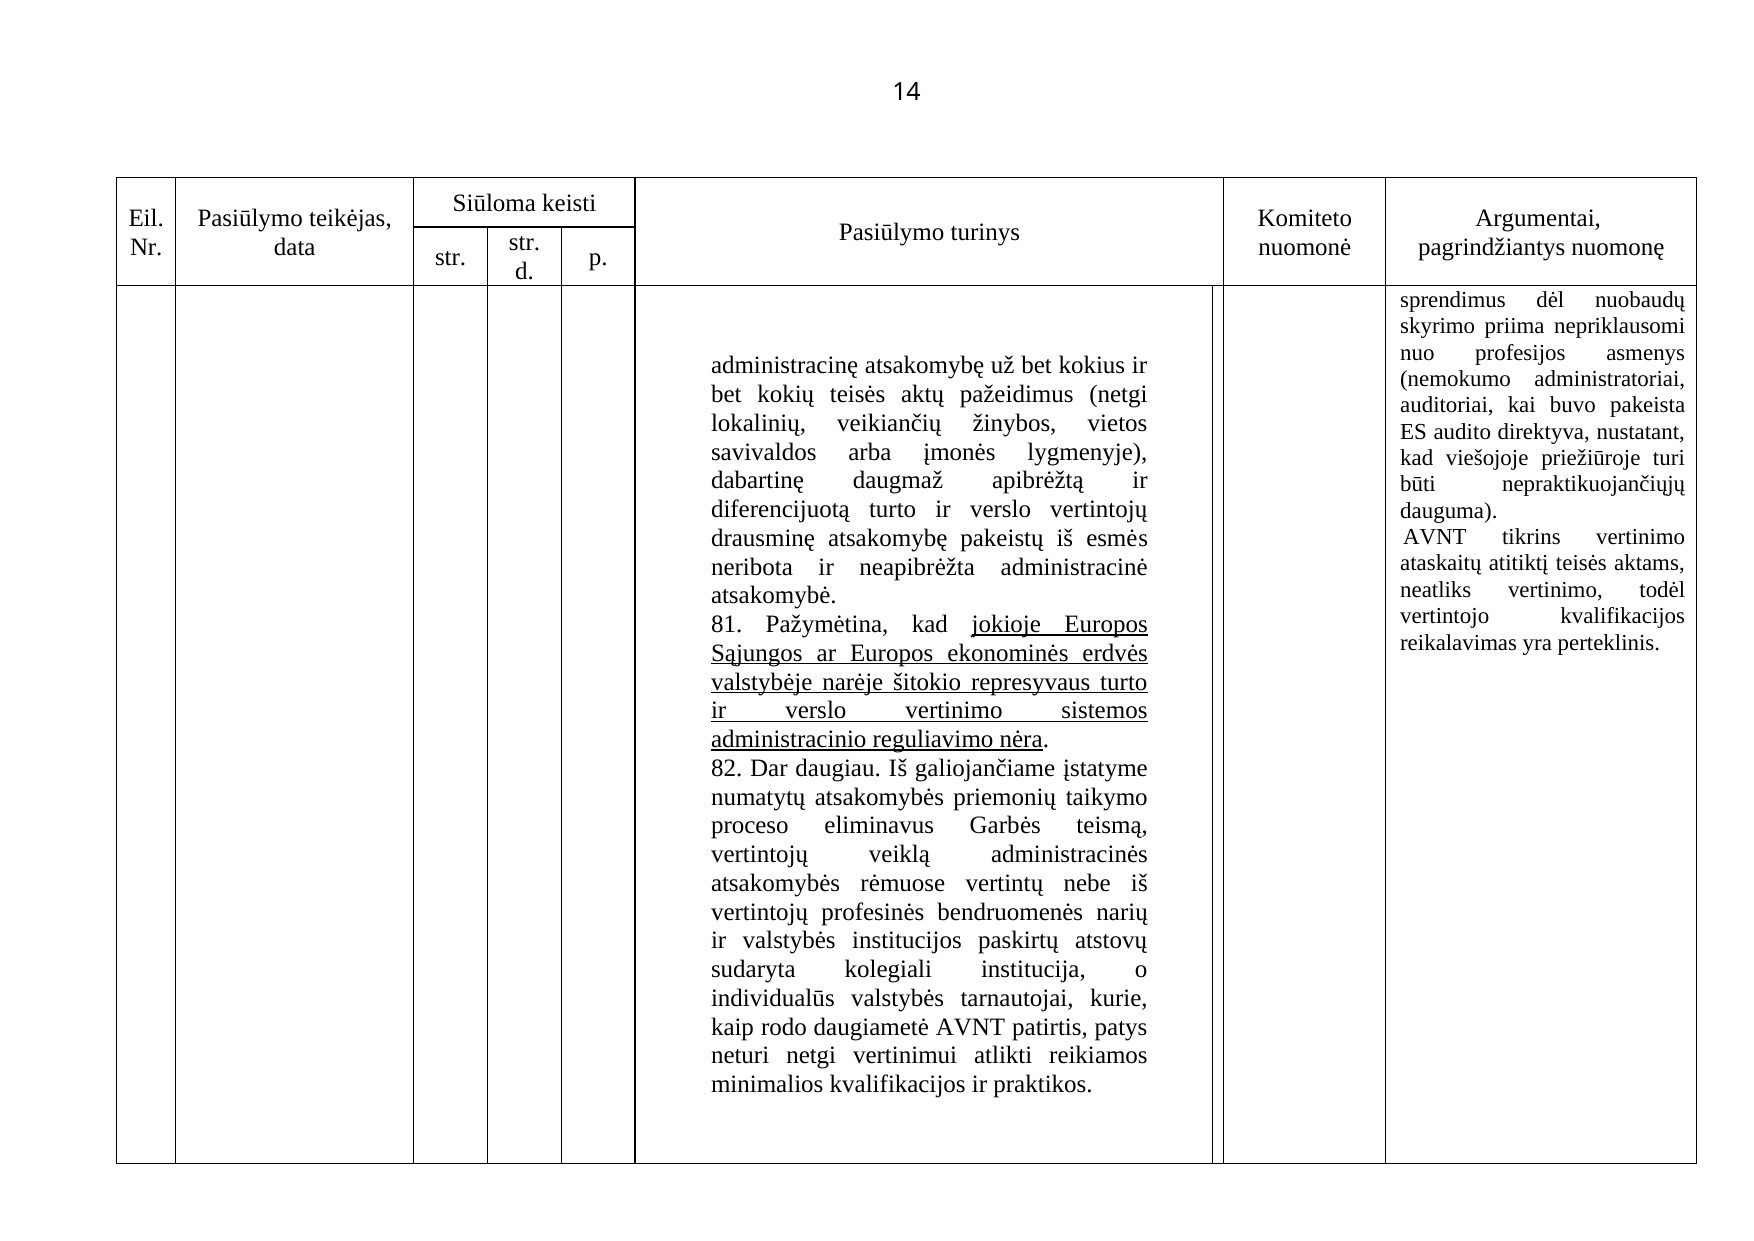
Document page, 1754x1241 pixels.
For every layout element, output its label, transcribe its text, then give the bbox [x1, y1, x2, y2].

table_cell p. [562, 228, 634, 285]
table_cell [176, 286, 413, 1163]
table_header Pasiūlymo teikėjas, data [176, 178, 413, 285]
table_header Siūloma keisti [414, 178, 634, 226]
table_cell [562, 286, 634, 1163]
table_cell administracinę atsakomybę už bet kokius ir bet kokių teisės aktų pažeidimus (netgi lokalinių, veikiančių žinybos, vietos savivaldos arba įmonės lygmenyje), dabartinę daugmaž apibrėžtą ir diferencijuotą turto ir verslo vertintojų drausminę atsakomybę pakeistų iš esmės neribota ir neapibrėžta administracinė atsakomybė. 81. Pažymėtina, kad jokioje Europos Sąjungos ar Europos ekonominės erdvės valstybėje narėje šitokio represyvaus turto ir verslo vertinimo sistemos administracinio reguliavimo nėra. 82. Dar daugiau. Iš galiojančiame įstatyme numatytų atsakomybės priemonių taikymo proceso eliminavus Garbės teismą, vertintojų veiklą administracinės atsakomybės rėmuose vertintų nebe iš vertintojų profesinės bendruomenės narių ir valstybės institucijos paskirtų atstovų sudaryta kolegiali institucija, o individualūs valstybės tarnautojai, kurie, kaip rodo daugiametė AVNT patirtis, patys neturi netgi vertinimui atlikti reikiamos minimalios kvalifikacijos ir praktikos. [636, 286, 1212, 1163]
table_header Argumentai, pagrindžiantys nuomonę [1386, 178, 1696, 285]
table_header Komiteto nuomonė [1224, 178, 1385, 285]
table_cell [1224, 286, 1385, 1163]
table_header Pasiūlymo turinys [636, 178, 1223, 285]
table_header Eil. Nr. [117, 178, 175, 285]
table_cell [414, 286, 487, 1163]
table_cell str. [414, 228, 487, 285]
table_cell [117, 286, 175, 1163]
table_cell str. d. [488, 228, 561, 285]
table_cell sprendimus dėl nuobaudų skyrimo priima nepriklausomi nuo profesijos asmenys (nemokumo administratoriai, auditoriai, kai buvo pakeista ES audito direktyva, nustatant, kad viešojoje priežiūroje turi būti nepraktikuojančiųjų dauguma). AVNT tikrins vertinimo ataskaitų atitiktį teisės aktams, neatliks vertinimo, todėl vertintojo kvalifikacijos reikalavimas yra perteklinis. [1386, 286, 1696, 1163]
table_cell [488, 286, 561, 1163]
